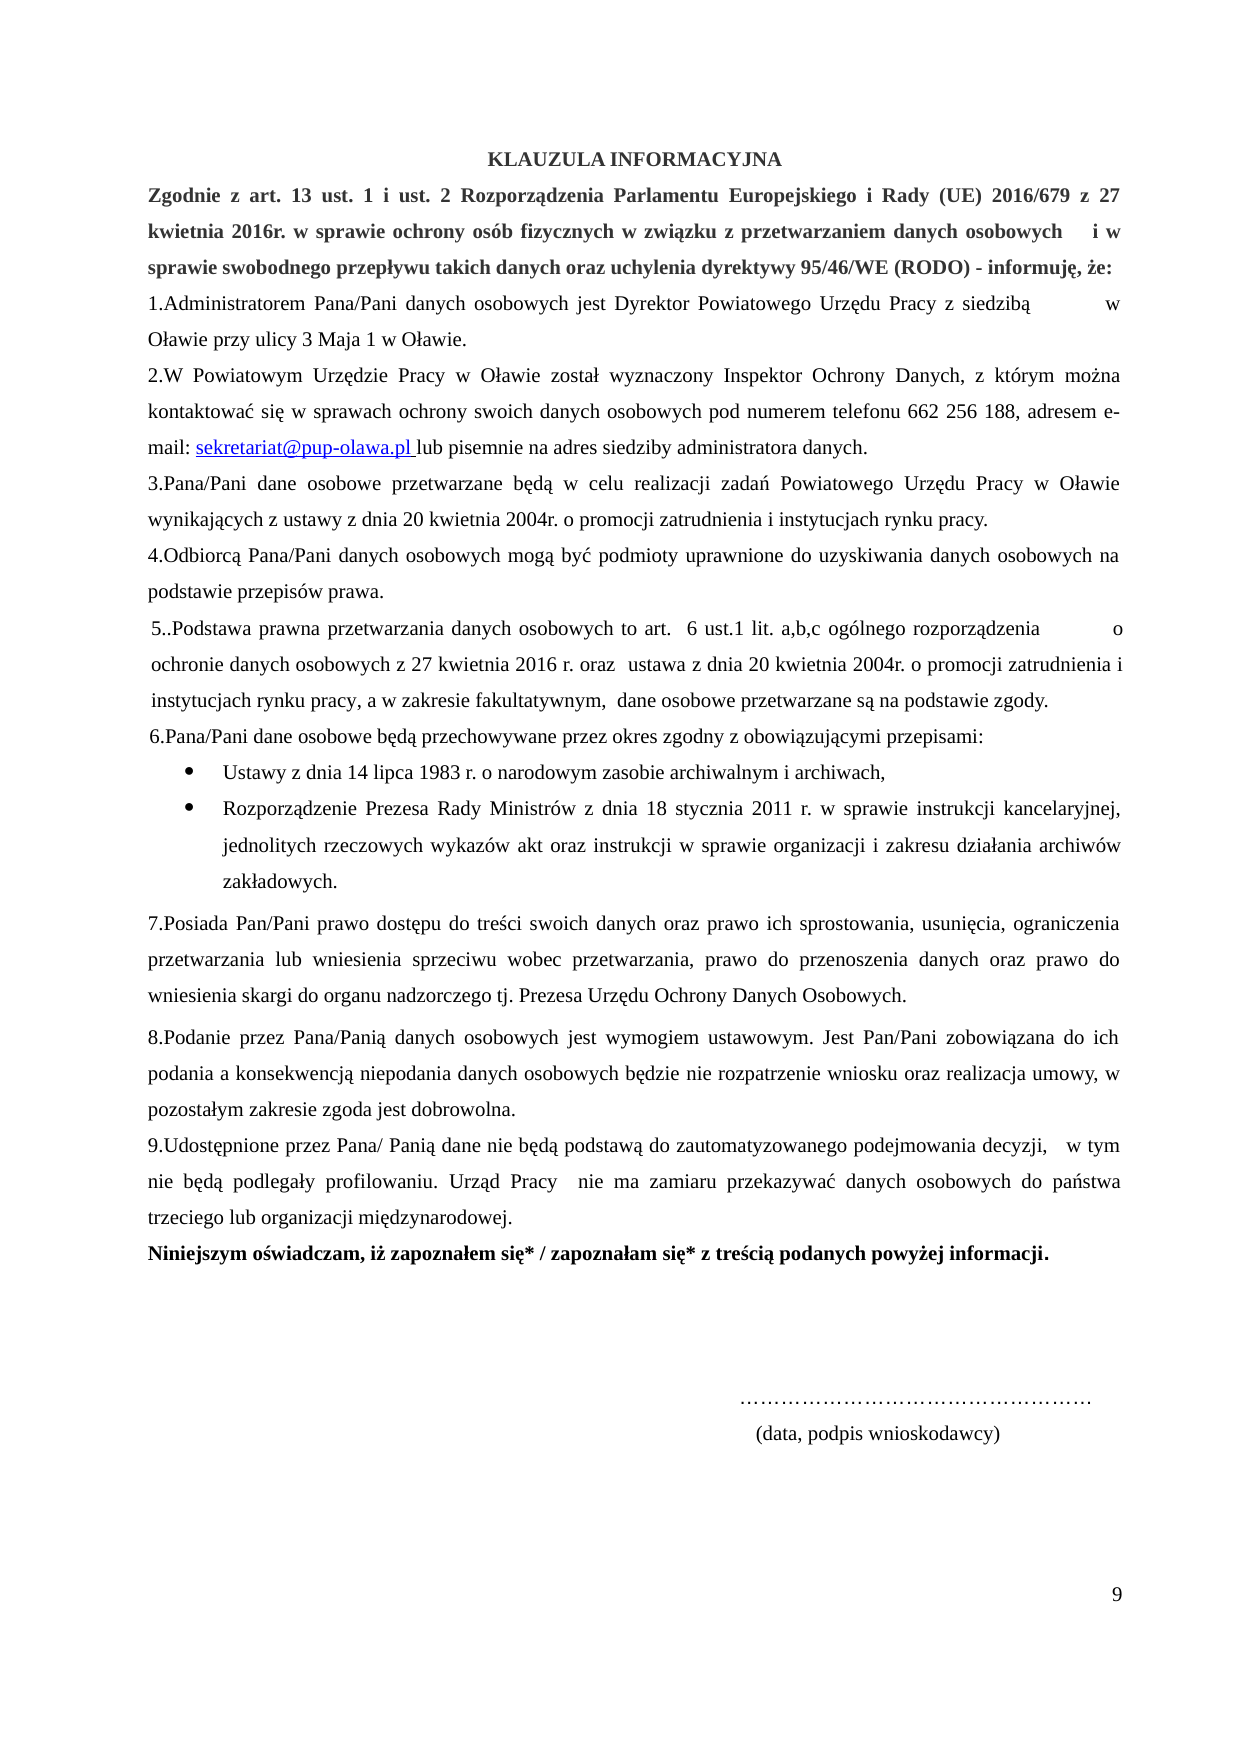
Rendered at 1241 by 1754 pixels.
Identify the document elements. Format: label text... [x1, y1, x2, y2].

text 8.Podanie przez Pana/Panią danych osobowych jest wymogiem ustawowym. Jest Pan/Pani zobowiązana do ich podania a konsekwencją niepodania danych osobowych będzie nie rozpatrzenie wniosku oraz realizacja umowy, w pozostałym zakresie zgoda jest dobrowolna. [148, 1025, 1121, 1121]
text …………………………………………… [148, 1385, 1122, 1409]
list Rozporządzenie Prezesa Rady Ministrów z dnia 18 stycznia 2011 r. w sprawie instrukcji kancelaryjnej, jednolitych rzeczowych wykazów akt oraz instrukcji w sprawie organizacji i zakresu działania archiwów zakładowych. [185, 796, 1122, 893]
text (data, podpis wnioskodawcy) [709, 1421, 1122, 1445]
text 6.Pana/Pani dane osobowe będą przechowywane przez okres zgodny z obowiązującymi przepisami: [149, 723, 1097, 748]
text KLAUZULA INFORMACYJNA [148, 147, 1122, 171]
list Ustawy z dnia 14 lipca 1983 r. o narodowym zasobie archiwalnym i archiwach, [185, 759, 1122, 784]
text 5..Podstawa prawna przetwarzania danych osobowych to art. 6 ust.1 lit. a,b,c ogólnego rozporządzenia o ochronie danych osobowych z 27 kwietnia 2016 r. oraz ustawa z dnia 20 kwietnia 2004r. o promocji zatrudnienia i instytucjach rynku pracy, a w zakresie fakultatywnym, dane osobowe przetwarzane są na podstawie zgody. [151, 615, 1124, 712]
text 3.Pana/Pani dane osobowe przetwarzane będą w celu realizacji zadań Powiatowego Urzędu Pracy w Oławie wynikających z ustawy z dnia 20 kwietnia 2004r. o promocji zatrudnienia i instytucjach rynku pracy. [148, 471, 1121, 531]
text 7.Posiada Pan/Pani prawo dostępu do treści swoich danych oraz prawo ich sprostowania, usunięcia, ograniczenia przetwarzania lub wniesienia sprzeciwu wobec przetwarzania, prawo do przenoszenia danych oraz prawo do wniesienia skargi do organu nadzorczego tj. Prezesa Urzędu Ochrony Danych Osobowych. [148, 911, 1121, 1007]
text 9.Udostępnione przez Pana/ Panią dane nie będą podstawą do zautomatyzowanego podejmowania decyzji, w tym nie będą podlegały profilowaniu. Urząd Pracy nie ma zamiaru przekazywać danych osobowych do państwa trzeciego lub organizacji międzynarodowej. [148, 1133, 1122, 1229]
text Niniejszym oświadczam, iż zapoznałem się* / zapoznałam się* z treścią podanych powyżej informacji. [148, 1241, 1122, 1265]
text Zgodnie z art. 13 ust. 1 i ust. 2 Rozporządzenia Parlamentu Europejskiego i Rady (UE) 2016/679 z 27 kwietnia 2016r. w sprawie ochrony osób fizycznych w związku z przetwarzaniem danych osobowych i w sprawie swobodnego przepływu takich danych oraz uchylenia dyrektywy 95/46/WE (RODO) - informuję, że: [148, 183, 1122, 279]
text 2.W Powiatowym Urzędzie Pracy w Oławie został wyznaczony Inspektor Ochrony Danych, z którym można kontaktować się w sprawach ochrony swoich danych osobowych pod numerem telefonu 662 256 188, adresem e-mail: sekretariat@pup-olawa.pl lub pisemnie na adres siedziby administratora danych. [148, 363, 1122, 459]
